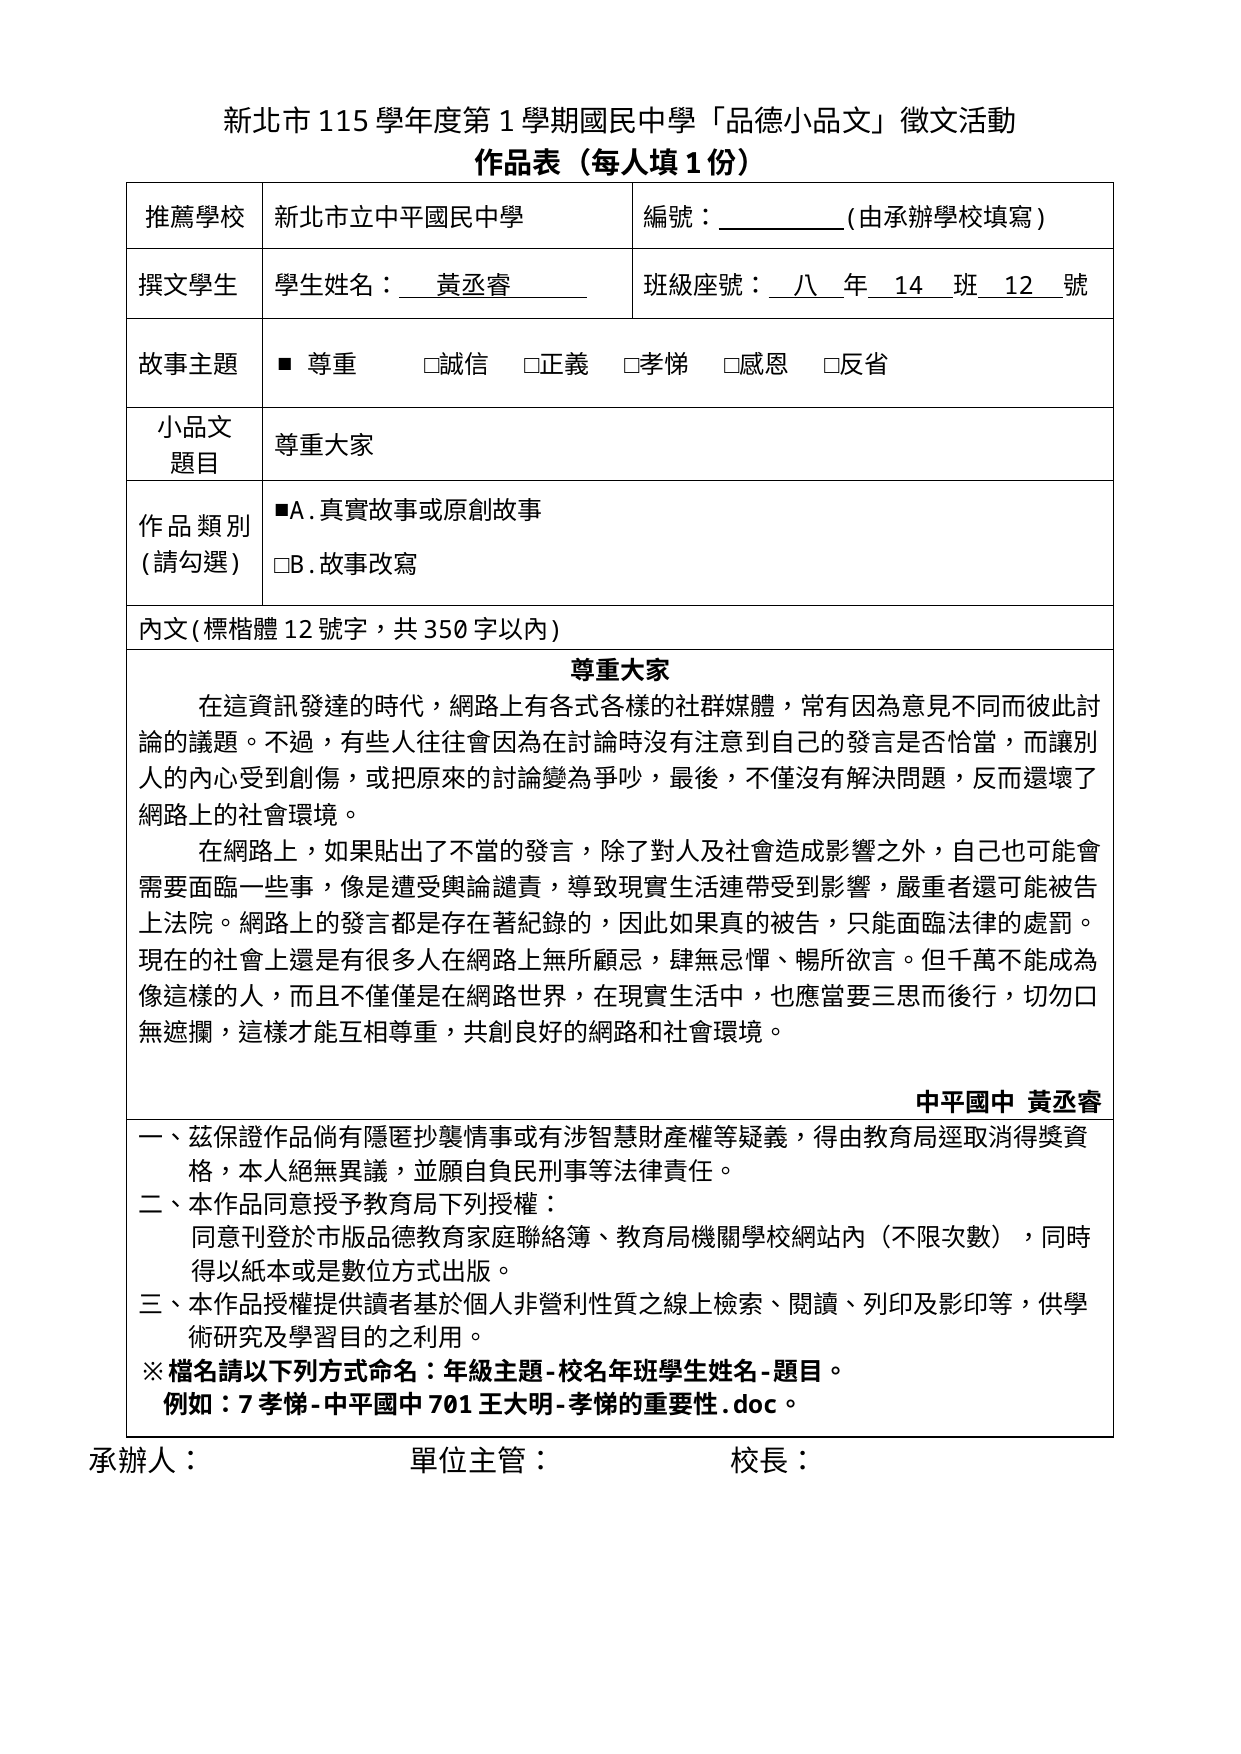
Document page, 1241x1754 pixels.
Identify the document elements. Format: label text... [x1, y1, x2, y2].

table_header 推薦學校 [127, 183, 262, 248]
text 作品表（每人填1份） [89, 140, 1152, 182]
table_cell 一、茲保證作品倘有隱匿抄襲情事或有涉智慧財產權等疑義，得由教育局逕取消得獎資格，本人絕無異議，並願自負民刑事等法律責任。 二、本作品同意授予教育局下列授權： 同意刊登於市版品德教育家庭聯絡簿、教育局機關學校網站內（不限次數），同時得以紙本或是數位方式出版。 三、本作品授權提供讀者基於個人非營利性質之線上檢索、閱讀、列印及影印等，供學術研究及學習目的之利用。 ※檔名請以下列方式命名：年級主題-校名年班學生姓名-題目。 例如：7孝悌-中平國中701王大明-孝悌的重要性.doc。 [127, 1120, 1113, 1436]
table_cell 撰文學生 [127, 249, 262, 318]
table_header 新北市立中平國民中學 [263, 183, 632, 248]
text 新北市115學年度第1學期國民中學「品德小品文」徵文活動 [89, 97, 1152, 140]
table_cell 故事主題 [127, 319, 262, 407]
table_cell 小品文 題目 [127, 408, 262, 480]
table_cell 作品類別(請勾選) [127, 481, 262, 605]
table_cell ■ 尊重 □誠信 □正義 □孝悌 □感恩 □反省 [263, 319, 1113, 407]
table_header 編號： (由承辦學校填寫) [633, 183, 1113, 248]
table_cell 尊重大家 在這資訊發達的時代，網路上有各式各樣的社群媒體，常有因為意見不同而彼此討論的議題。不過，有些人往往會因為在討論時沒有注意到自己的發言是否恰當，而讓別人的內心受到創傷，或把原來的討論變為爭吵，最後，不僅沒有解決問題，反而還壞了網路上的社會環境。 在網路上，如果貼出了不當的發言，除了對人及社會造成影響之外，自己也可能會需要面臨一些事，像是遭受輿論譴責，導致現實生活連帶受到影響，嚴重者還可能被告上法院。網路上的發言都是存在著紀錄的，因此如果真的被告，只能面臨法律的處罰。現在的社會上還是有很多人在網路上無所顧忌，肆無忌憚、暢所欲言。但千萬不能成為像這樣的人，而且不僅僅是在網路世界，在現實生活中，也應當要三思而後行，切勿口無遮攔，這樣才能互相尊重，共創良好的網路和社會環境。 中平國中 黃丞睿 [127, 650, 1113, 1119]
text 承辦人： 單位主管： 校長： [89, 1437, 1152, 1480]
table_cell 內文(標楷體12號字，共350字以內) [127, 606, 1113, 649]
table_cell 班級座號： 八 年 14 班 12 號 [633, 249, 1113, 318]
table_cell ■A.真實故事或原創故事 □B.故事改寫 [263, 481, 1113, 605]
table_cell 尊重大家 [263, 408, 1113, 480]
table_cell 學生姓名： 黃丞睿 [263, 249, 632, 318]
